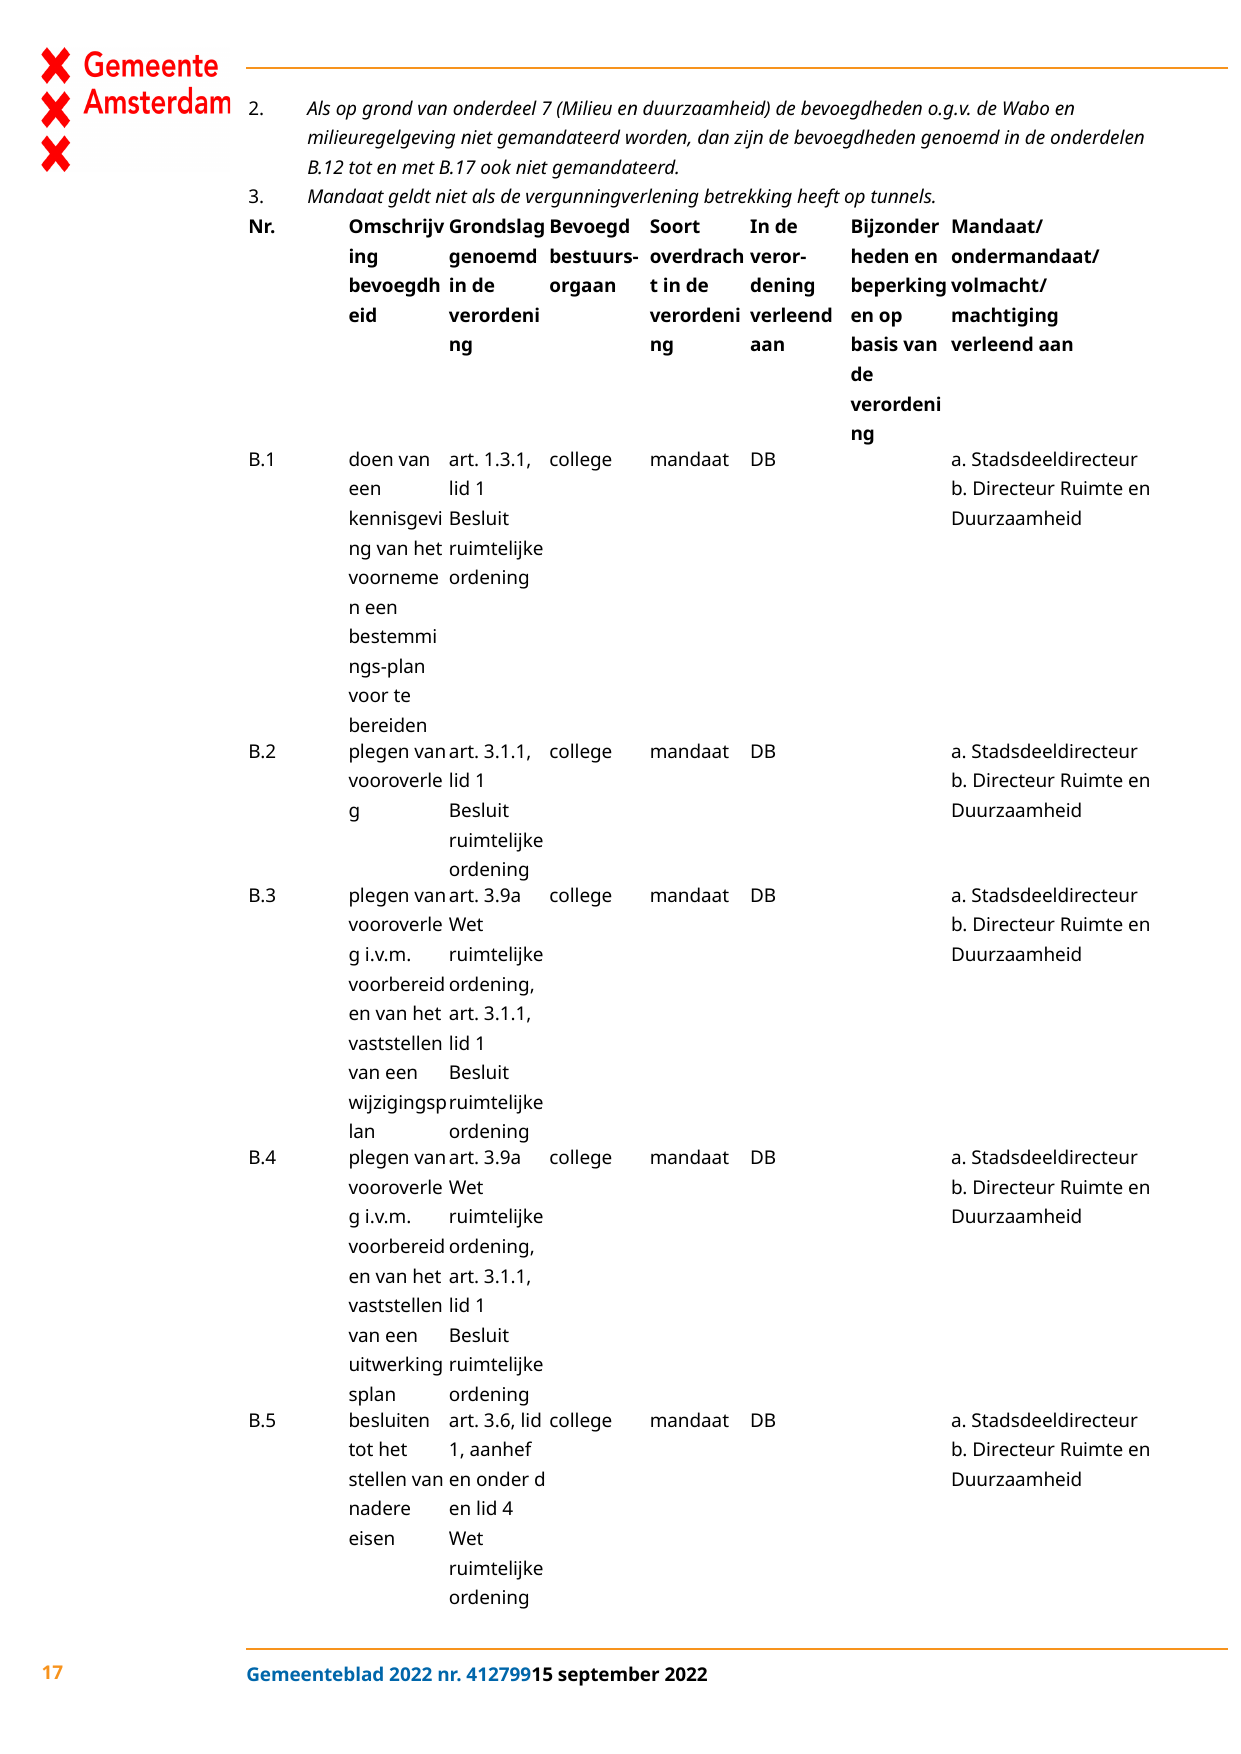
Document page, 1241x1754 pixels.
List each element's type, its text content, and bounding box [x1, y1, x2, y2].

table_cell art. 3.9a Wet ruimtelijke ordening, art. 3.1.1, lid 1 Besluit ruimtelijke ordening [449, 1145, 549, 1407]
table_cell college [549, 446, 649, 738]
table_cell art. 3.6, lid 1, aanhef en onder d en lid 4 Wet ruimtelijke ordening [449, 1407, 549, 1610]
table_header Omschrijving bevoegdheid [348, 213, 449, 446]
table_cell art. 1.3.1, lid 1 Besluit ruimtelijke ordening [449, 446, 549, 738]
table_cell mandaat [650, 738, 750, 882]
table_cell [850, 882, 951, 1144]
table_cell DB [750, 1407, 850, 1610]
table_cell mandaat [650, 1407, 750, 1610]
table_cell college [549, 1407, 649, 1610]
table_cell [850, 738, 951, 882]
table_cell DB [750, 882, 850, 1144]
table_cell plegen van vooroverleg [348, 738, 449, 882]
table_cell DB [750, 738, 850, 882]
table_cell college [549, 1145, 649, 1407]
table_cell plegen van vooroverleg i.v.m. voorbereiden van het vaststellen van een wijzigingsplan [348, 882, 449, 1144]
list Als op grond van onderdeel 7 (Milieu en duurzaamheid) de bevoegdheden o.g.v. de Wabo en milieuregelgeving niet gemandateerd worden, dan zijn de bevoegdheden genoemd in de onderdelen B.12 tot en met B.17 ook niet gemandateerd. [248, 95, 1152, 180]
table_cell mandaat [650, 882, 750, 1144]
table_cell mandaat [650, 1145, 750, 1407]
table_cell B.2 [248, 738, 348, 882]
table_header Soort overdracht in de verordening [650, 213, 750, 446]
table_cell B.1 [248, 446, 348, 738]
table_cell a. Stadsdeeldirecteur b. Directeur Ruimte en Duurzaamheid [951, 1145, 1152, 1407]
table_cell [850, 1145, 951, 1407]
table_cell DB [750, 446, 850, 738]
table_cell art. 3.1.1, lid 1 Besluit ruimtelijke ordening [449, 738, 549, 882]
table_header Mandaat/ondermandaat/ volmacht/machtiging verleend aan [951, 213, 1152, 446]
table_cell mandaat [650, 446, 750, 738]
table_header In de veror-dening verleend aan [750, 213, 850, 446]
table_cell [850, 1407, 951, 1610]
table_cell a. Stadsdeeldirecteur b. Directeur Ruimte en Duurzaamheid [951, 1407, 1152, 1610]
table_cell B.4 [248, 1145, 348, 1407]
table_cell college [549, 882, 649, 1144]
table_cell college [549, 738, 649, 882]
table_cell B.3 [248, 882, 348, 1144]
table_cell DB [750, 1145, 850, 1407]
picture [41, 47, 231, 172]
table_header Bijzonderheden en beperkingen op basis van de verordening [850, 213, 951, 446]
table_cell a. Stadsdeeldirecteur b. Directeur Ruimte en Duurzaamheid [951, 738, 1152, 882]
table_header Grondslag genoemd in de verordening [449, 213, 549, 446]
table_header Nr. [248, 213, 348, 446]
table_cell art. 3.9a Wet ruimtelijke ordening, art. 3.1.1, lid 1 Besluit ruimtelijke ordening [449, 882, 549, 1144]
table_cell [850, 446, 951, 738]
table_header Bevoegd bestuurs-orgaan [549, 213, 649, 446]
table_cell doen van een kennisgeving van het voornemen een bestemmings-plan voor te bereiden [348, 446, 449, 738]
table_cell a. Stadsdeeldirecteur b. Directeur Ruimte en Duurzaamheid [951, 882, 1152, 1144]
table_cell a. Stadsdeeldirecteur b. Directeur Ruimte en Duurzaamheid [951, 446, 1152, 738]
table_cell B.5 [248, 1407, 348, 1610]
table_cell plegen van vooroverleg i.v.m. voorbereiden van het vaststellen van een uitwerkingsplan [348, 1145, 449, 1407]
list Mandaat geldt niet als de vergunningverlening betrekking heeft op tunnels. [248, 183, 1152, 209]
table_cell besluiten tot het stellen van nadere eisen [348, 1407, 449, 1610]
